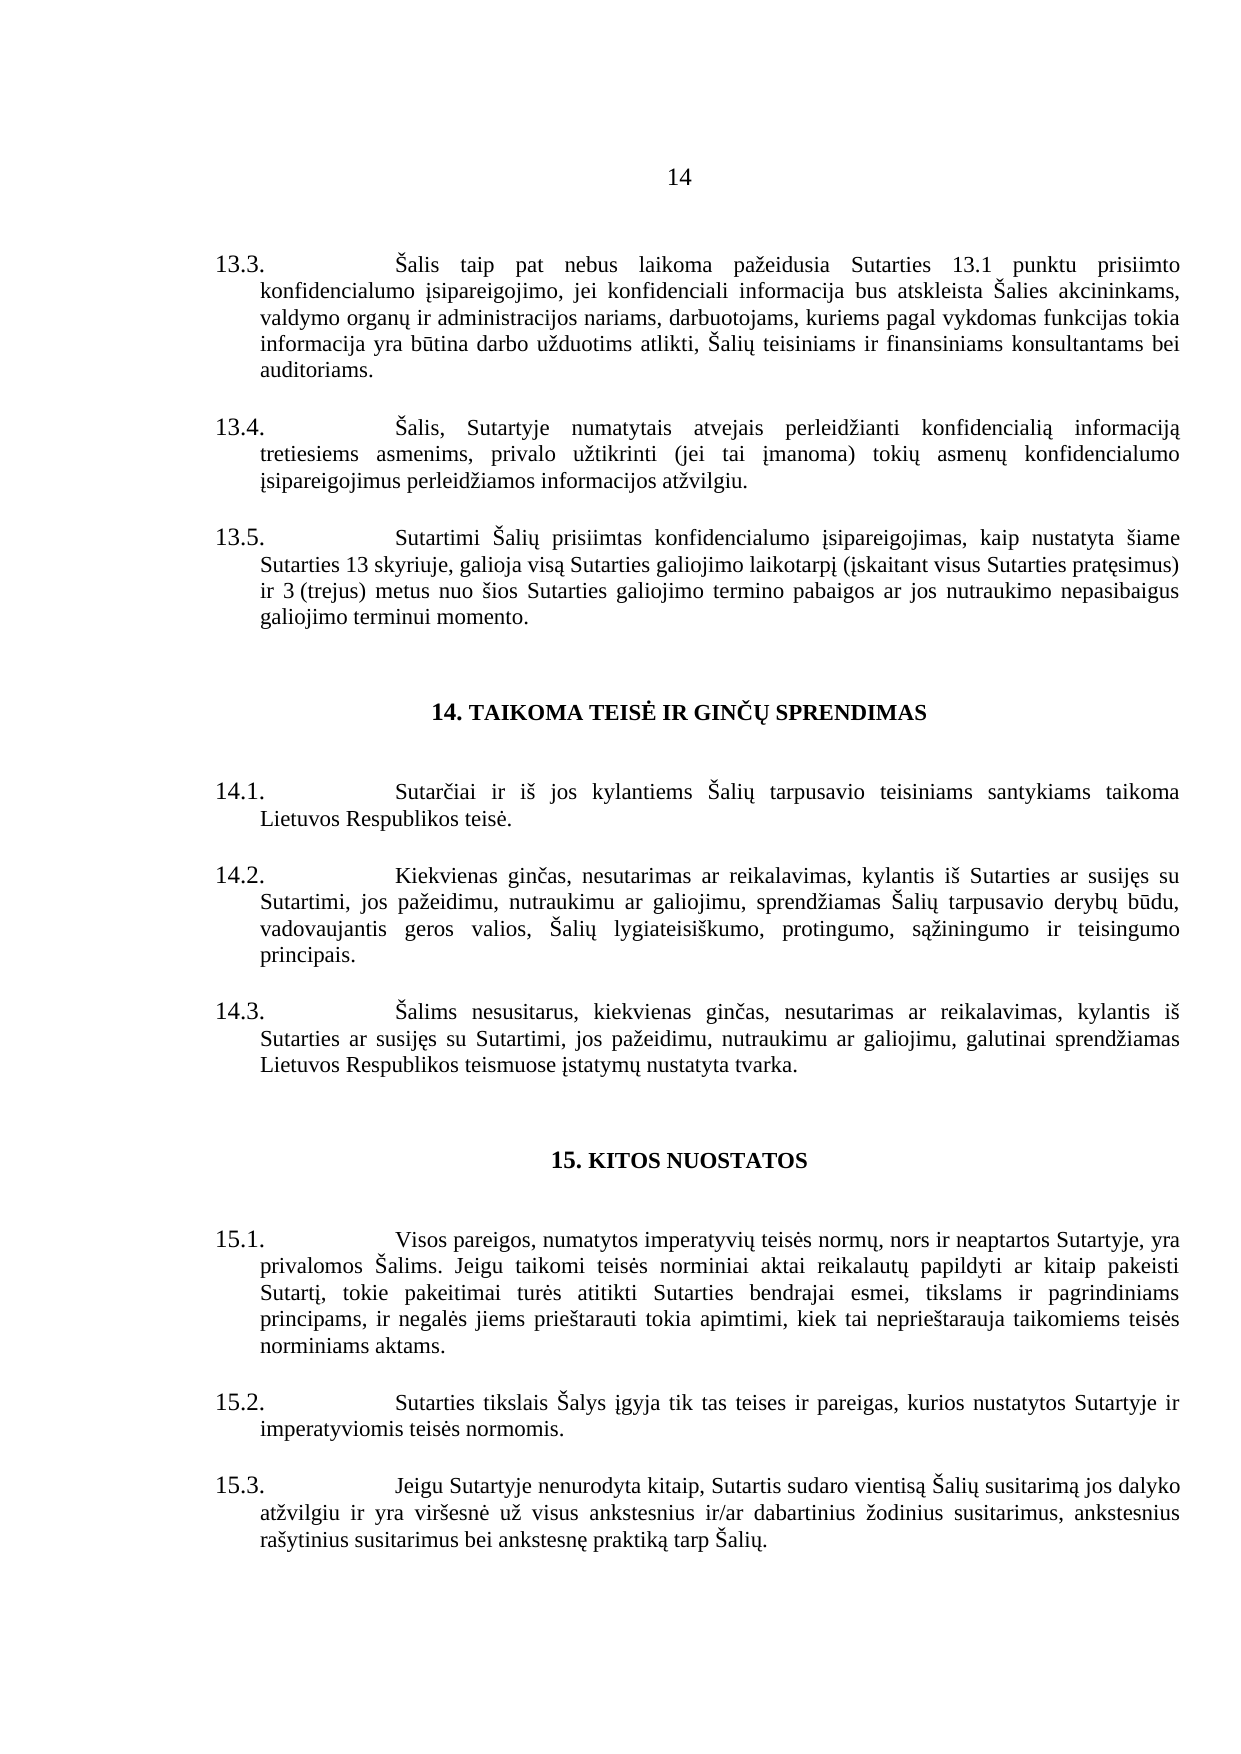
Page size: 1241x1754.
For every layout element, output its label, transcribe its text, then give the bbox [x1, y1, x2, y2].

text 15.3. Jeigu Sutartyje nenurodyta kitaip, Sutartis sudaro vientisą Šalių susitarimą jos dalyko atžvilgiu ir yra viršesnė už visus ankstesnius ir/ar dabartinius žodinius susitarimus, ankstesnius rašytinius susitarimus bei ankstesnę praktiką tarp Šalių. [215, 1471, 1181, 1552]
text 14. TAIKOMA TEISĖ IR GINČŲ SPRENDIMAS [177, 697, 1181, 726]
text 14.3. Šalims nesusitarus, kiekvienas ginčas, nesutarimas ar reikalavimas, kylantis iš Sutarties ar susijęs su Sutartimi, jos pažeidimu, nutraukimu ar galiojimu, galutinai sprendžiamas Lietuvos Respublikos teismuose įstatymų nustatyta tvarka. [215, 996, 1181, 1078]
text 13.4. Šalis, Sutartyje numatytais atvejais perleidžianti konfidencialią informaciją tretiesiems asmenims, privalo užtikrinti (jei tai įmanoma) tokių asmenų konfidencialumo įsipareigojimus perleidžiamos informacijos atžvilgiu. [215, 412, 1181, 493]
text 14.2. Kiekvienas ginčas, nesutarimas ar reikalavimas, kylantis iš Sutarties ar susijęs su Sutartimi, jos pažeidimu, nutraukimu ar galiojimu, sprendžiamas Šalių tarpusavio derybų būdu, vadovaujantis geros valios, Šalių lygiateisiškumo, protingumo, sąžiningumo ir teisingumo principais. [215, 860, 1181, 967]
text 13.5. Sutartimi Šalių prisiimtas konfidencialumo įsipareigojimas, kaip nustatyta šiame Sutarties 13 skyriuje, galioja visą Sutarties galiojimo laikotarpį (įskaitant visus Sutarties pratęsimus) ir 3 (trejus) metus nuo šios Sutarties galiojimo termino pabaigos ar jos nutraukimo nepasibaigus galiojimo terminui momento. [215, 522, 1181, 630]
text 13.3. Šalis taip pat nebus laikoma pažeidusia Sutarties 13.1 punktu prisiimto konfidencialumo įsipareigojimo, jei konfidenciali informacija bus atskleista Šalies akcininkams, valdymo organų ir administracijos nariams, darbuotojams, kuriems pagal vykdomas funkcijas tokia informacija yra būtina darbo užduotims atlikti, Šalių teisiniams ir finansiniams konsultantams bei auditoriams. [215, 249, 1181, 383]
text 15.2. Sutarties tikslais Šalys įgyja tik tas teises ir pareigas, kurios nustatytos Sutartyje ir imperatyviomis teisės normomis. [215, 1387, 1181, 1442]
text 15.1. Visos pareigos, numatytos imperatyvių teisės normų, nors ir neaptartos Sutartyje, yra privalomos Šalims. Jeigu taikomi teisės norminiai aktai reikalautų papildyti ar kitaip pakeisti Sutartį, tokie pakeitimai turės atitikti Sutarties bendrajai esmei, tikslams ir pagrindiniams principams, ir negalės jiems prieštarauti tokia apimtimi, kiek tai neprieštarauja taikomiems teisės norminiams aktams. [215, 1224, 1181, 1358]
text 14.1. Sutarčiai ir iš jos kylantiems Šalių tarpusavio teisiniams santykiams taikoma Lietuvos Respublikos teisė. [215, 776, 1181, 831]
text 15. KITOS NUOSTATOS [177, 1145, 1181, 1173]
